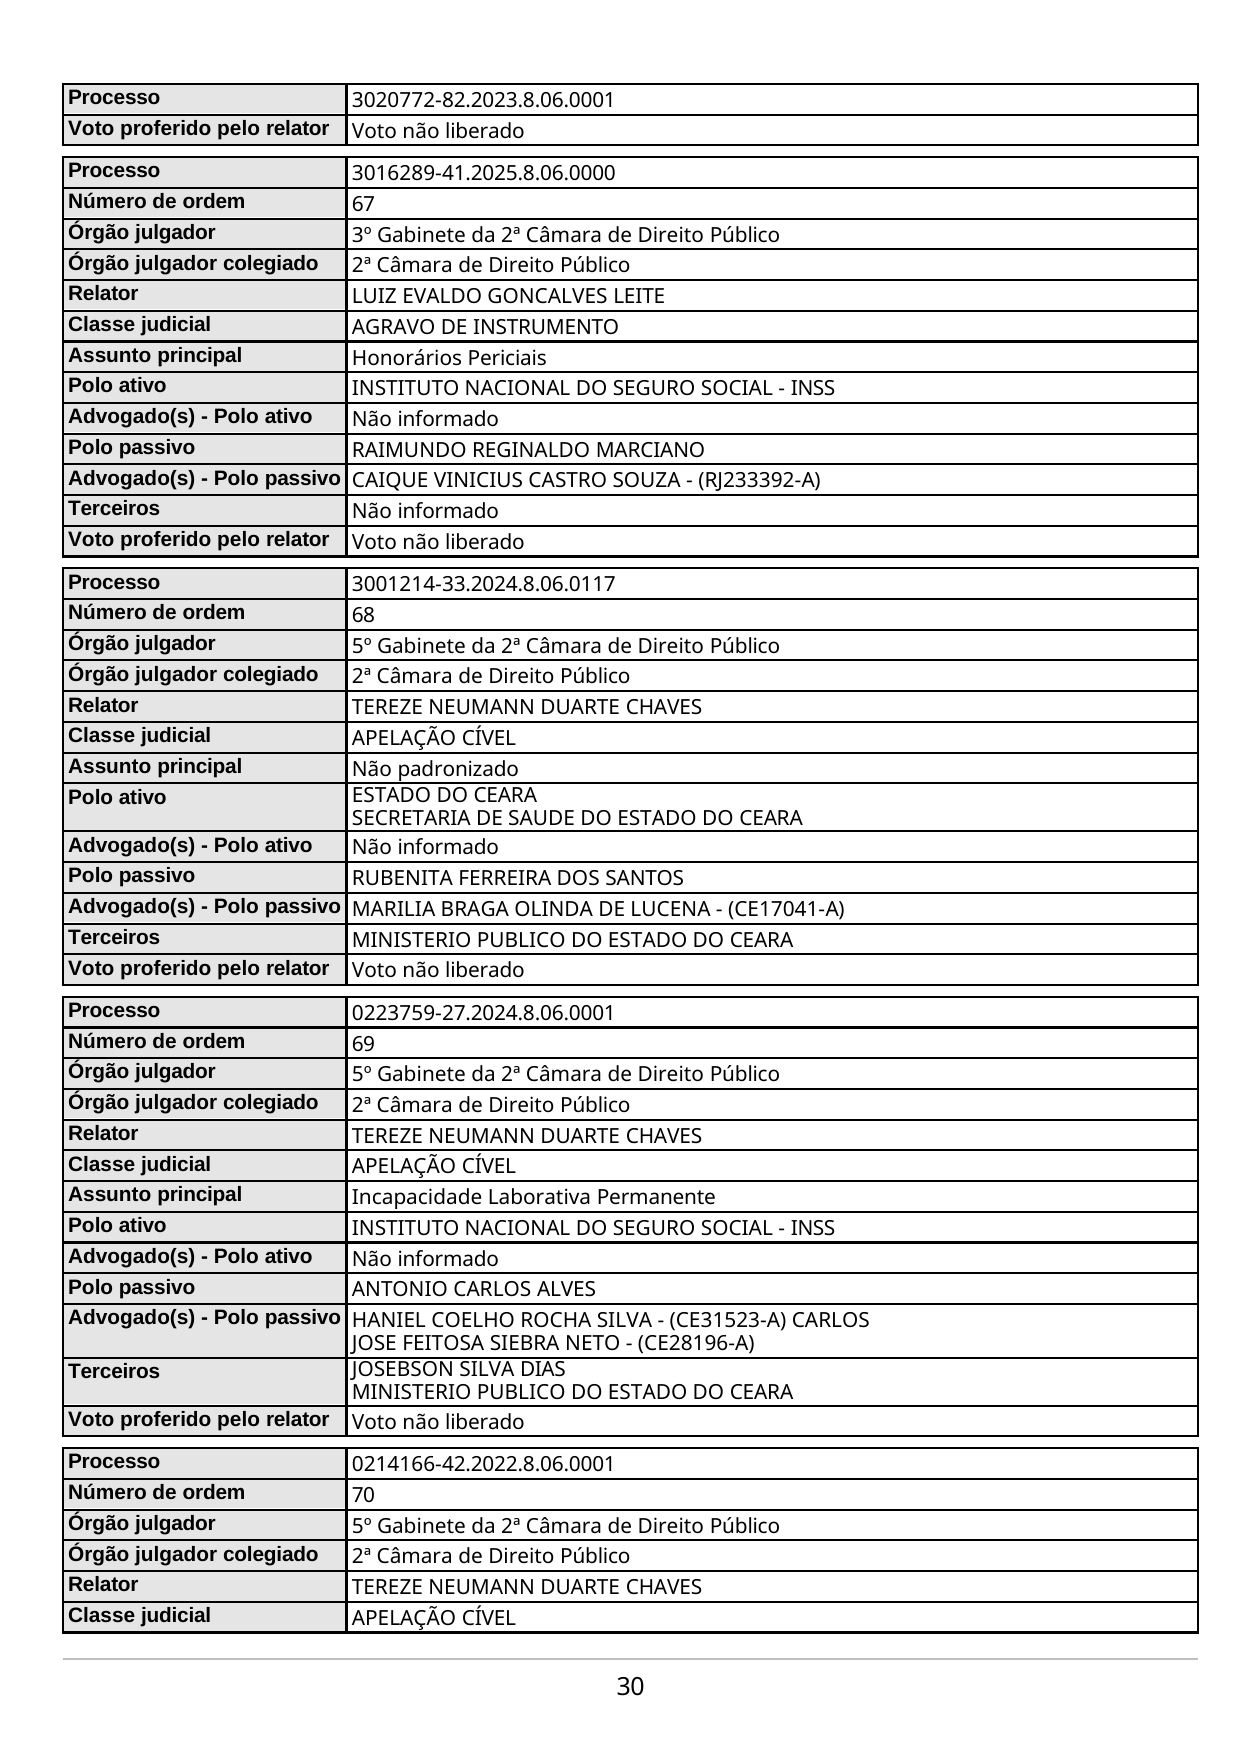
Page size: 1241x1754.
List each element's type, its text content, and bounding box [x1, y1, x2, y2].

table_cell 2ª Câmara de Direito Público [348, 1090, 1197, 1118]
table_cell Incapacidade Laborativa Permanente [348, 1182, 1197, 1211]
table_cell Classe judicial [64, 723, 345, 752]
table_cell MINISTERIO PUBLICO DO ESTADO DO CEARA [348, 925, 1197, 953]
table_cell Assunto principal [64, 343, 345, 371]
table_cell Terceiros [64, 496, 345, 525]
table_cell Não informado [348, 404, 1197, 432]
table_cell Órgão julgador [64, 1511, 345, 1539]
table_cell TEREZE NEUMANN DUARTE CHAVES [348, 1572, 1197, 1601]
table_cell 5º Gabinete da 2ª Câmara de Direito Público [348, 1059, 1197, 1088]
table_header 0214166-42.2022.8.06.0001 [348, 1449, 1197, 1478]
table_cell APELAÇÃO CÍVEL [348, 723, 1197, 752]
table_header 0223759-27.2024.8.06.0001 [348, 998, 1197, 1026]
table_cell Classe judicial [64, 1151, 345, 1180]
table_cell Relator [64, 692, 345, 721]
table_cell Voto proferido pelo relator [64, 527, 345, 555]
table_cell Voto não liberado [348, 527, 1197, 555]
table_cell TEREZE NEUMANN DUARTE CHAVES [348, 692, 1197, 721]
table_cell TEREZE NEUMANN DUARTE CHAVES [348, 1121, 1197, 1149]
table_cell Relator [64, 1572, 345, 1601]
table_cell Advogado(s) - Polo ativo [64, 404, 345, 432]
table_cell Número de ordem [64, 600, 345, 629]
table_cell APELAÇÃO CÍVEL [348, 1603, 1197, 1631]
table_cell Órgão julgador [64, 220, 345, 248]
table_cell Órgão julgador colegiado [64, 661, 345, 690]
table_cell Número de ordem [64, 189, 345, 217]
table_cell HANIEL COELHO ROCHA SILVA - (CE31523-A) CARLOS JOSE FEITOSA SIEBRA NETO - (CE28196-A) [348, 1305, 1197, 1357]
table_cell Classe judicial [64, 312, 345, 340]
table_cell 2ª Câmara de Direito Público [348, 250, 1197, 279]
table_cell INSTITUTO NACIONAL DO SEGURO SOCIAL - INSS [348, 1213, 1197, 1241]
table_cell Não padronizado [348, 754, 1197, 782]
table_cell Relator [64, 1121, 345, 1149]
table_cell 67 [348, 189, 1197, 217]
table_cell Honorários Periciais [348, 343, 1197, 371]
table_cell APELAÇÃO CÍVEL [348, 1151, 1197, 1180]
table_cell Não informado [348, 1244, 1197, 1272]
table_cell AGRAVO DE INSTRUMENTO [348, 312, 1197, 340]
table_cell Advogado(s) - Polo ativo [64, 1244, 345, 1272]
table_header Processo [64, 569, 345, 598]
table_cell Terceiros [64, 1359, 345, 1404]
table_cell RAIMUNDO REGINALDO MARCIANO [348, 435, 1197, 463]
table_cell RUBENITA FERREIRA DOS SANTOS [348, 863, 1197, 892]
table_cell Polo passivo [64, 1274, 345, 1303]
table_cell 5º Gabinete da 2ª Câmara de Direito Público [348, 1511, 1197, 1539]
table_cell Classe judicial [64, 1603, 345, 1631]
table_cell Órgão julgador colegiado [64, 1090, 345, 1118]
table_cell Polo ativo [64, 1213, 345, 1241]
table_cell Órgão julgador colegiado [64, 1541, 345, 1570]
table_header Processo [64, 158, 345, 187]
table_cell Polo passivo [64, 435, 345, 463]
table_cell Órgão julgador [64, 1059, 345, 1088]
table_cell Advogado(s) - Polo passivo [64, 894, 345, 922]
table_cell Voto proferido pelo relator [64, 1407, 345, 1435]
table_cell Órgão julgador colegiado [64, 250, 345, 279]
table_cell Voto proferido pelo relator [64, 955, 345, 984]
table_cell Órgão julgador [64, 631, 345, 659]
table_cell Número de ordem [64, 1029, 345, 1057]
table_cell Advogado(s) - Polo passivo [64, 1305, 345, 1357]
table_cell CAIQUE VINICIUS CASTRO SOUZA - (RJ233392-A) [348, 465, 1197, 494]
table_cell INSTITUTO NACIONAL DO SEGURO SOCIAL - INSS [348, 373, 1197, 402]
table_cell Voto não liberado [348, 955, 1197, 984]
table_cell ANTONIO CARLOS ALVES [348, 1274, 1197, 1303]
table_cell 2ª Câmara de Direito Público [348, 1541, 1197, 1570]
table_cell Voto proferido pelo relator [64, 116, 345, 144]
table_cell JOSEBSON SILVA DIAS MINISTERIO PUBLICO DO ESTADO DO CEARA [348, 1359, 1197, 1404]
table_cell Polo ativo [64, 784, 345, 830]
table_cell LUIZ EVALDO GONCALVES LEITE [348, 281, 1197, 309]
table_header Processo [64, 85, 345, 113]
table_cell Relator [64, 281, 345, 309]
table_cell Assunto principal [64, 754, 345, 782]
table_cell Assunto principal [64, 1182, 345, 1211]
table_cell 5º Gabinete da 2ª Câmara de Direito Público [348, 631, 1197, 659]
table_header Processo [64, 998, 345, 1026]
table_cell Advogado(s) - Polo ativo [64, 832, 345, 861]
table_cell Voto não liberado [348, 116, 1197, 144]
table_header 3020772-82.2023.8.06.0001 [348, 85, 1197, 113]
table_cell 68 [348, 600, 1197, 629]
table_cell 69 [348, 1029, 1197, 1057]
table_cell Não informado [348, 496, 1197, 525]
table_cell Terceiros [64, 925, 345, 953]
table_cell MARILIA BRAGA OLINDA DE LUCENA - (CE17041-A) [348, 894, 1197, 922]
table_header 3001214-33.2024.8.06.0117 [348, 569, 1197, 598]
table_cell Não informado [348, 832, 1197, 861]
table_cell Advogado(s) - Polo passivo [64, 465, 345, 494]
table_cell Polo passivo [64, 863, 345, 892]
table_cell 3º Gabinete da 2ª Câmara de Direito Público [348, 220, 1197, 248]
table_header Processo [64, 1449, 345, 1478]
table_cell Polo ativo [64, 373, 345, 402]
table_cell Voto não liberado [348, 1407, 1197, 1435]
table_cell ESTADO DO CEARA SECRETARIA DE SAUDE DO ESTADO DO CEARA [348, 784, 1197, 830]
table_cell 70 [348, 1480, 1197, 1508]
table_cell 2ª Câmara de Direito Público [348, 661, 1197, 690]
table_header 3016289-41.2025.8.06.0000 [348, 158, 1197, 187]
table_cell Número de ordem [64, 1480, 345, 1508]
